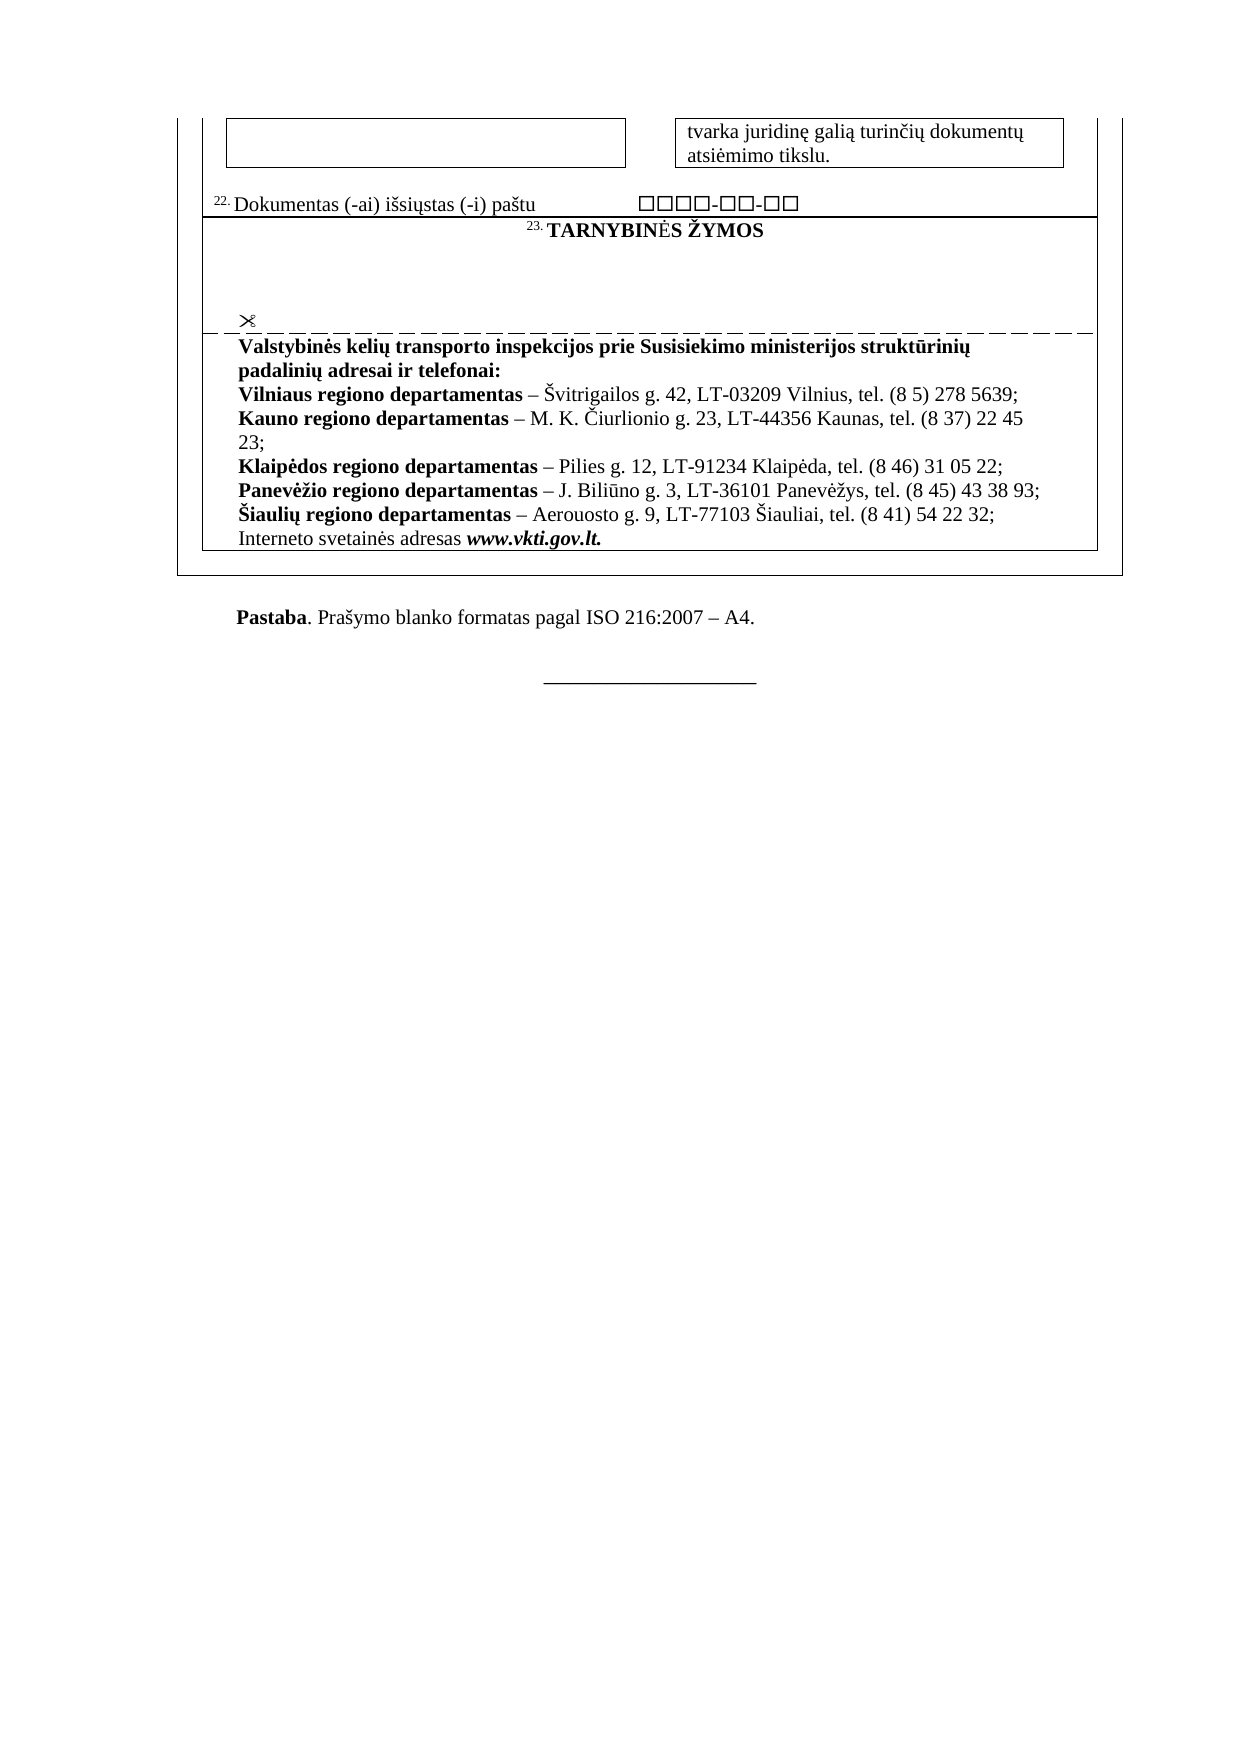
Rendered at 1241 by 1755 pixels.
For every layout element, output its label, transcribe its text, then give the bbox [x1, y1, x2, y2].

table_cell 22. Dokumentas (-ai) išsiųstas (-i) paštu [203, 193, 626, 216]
table_cell [1063, 167, 1097, 192]
table_cell [1098, 333, 1122, 550]
table_cell [1063, 193, 1097, 216]
table_cell [1098, 193, 1122, 216]
table_cell [][][][]-[][]-[][] [626, 193, 1063, 216]
table_cell [203, 218, 227, 333]
text _________________ [177, 658, 1122, 687]
table_cell [227, 119, 625, 167]
table_cell [763, 168, 1063, 192]
table_cell [178, 167, 202, 192]
table_cell [1063, 218, 1097, 333]
table_cell [626, 167, 763, 192]
table_cell [178, 216, 202, 333]
table_cell [1098, 550, 1122, 575]
table_cell [227, 168, 626, 192]
table_cell [203, 333, 227, 550]
table_cell [626, 118, 675, 167]
table_cell tvarka juridinę galią turinčių dokumentų atsiėmimo tikslu. [676, 119, 1063, 167]
table_cell 23. TARNYBINĖS ŽYMOS  [227, 218, 1063, 333]
table_cell Valstybinės kelių transporto inspekcijos prie Susisiekimo ministerijos struktūrinių padalinių adresai ir telefonai: Vilniaus regiono departamentas – Švitrigailos g. 42, LT-03209 Vilnius, tel. (8 5) 278 5639; Kauno regiono departamentas – M. K. Čiurlionio g. 23, LT-44356 Kaunas, tel. (8 37) 22 45 23; Klaipėdos regiono departamentas – Pilies g. 12, LT-91234 Klaipėda, tel. (8 46) 31 05 22; Panevėžio regiono departamentas – J. Biliūno g. 3, LT-36101 Panevėžys, tel. (8 45) 43 38 93; Šiaulių regiono departamentas – Aerouosto g. 9, LT-77103 Šiauliai, tel. (8 41) 54 22 32; Interneto svetainės adresas www.vkti.gov.lt. [227, 333, 1063, 550]
table_cell [1098, 118, 1122, 167]
table_cell [1064, 118, 1097, 167]
table_cell [1063, 333, 1097, 550]
text Pastaba. Prašymo blanko formatas pagal ISO 216:2007 – A4. [177, 605, 1122, 629]
table_cell [202, 551, 1097, 575]
table_cell [1098, 216, 1122, 333]
table_cell [178, 193, 202, 216]
table_cell [178, 118, 202, 167]
table_cell [178, 333, 202, 550]
table_cell [203, 167, 227, 192]
table_cell [1098, 167, 1122, 192]
table_cell [178, 550, 202, 575]
table_cell [203, 118, 226, 167]
